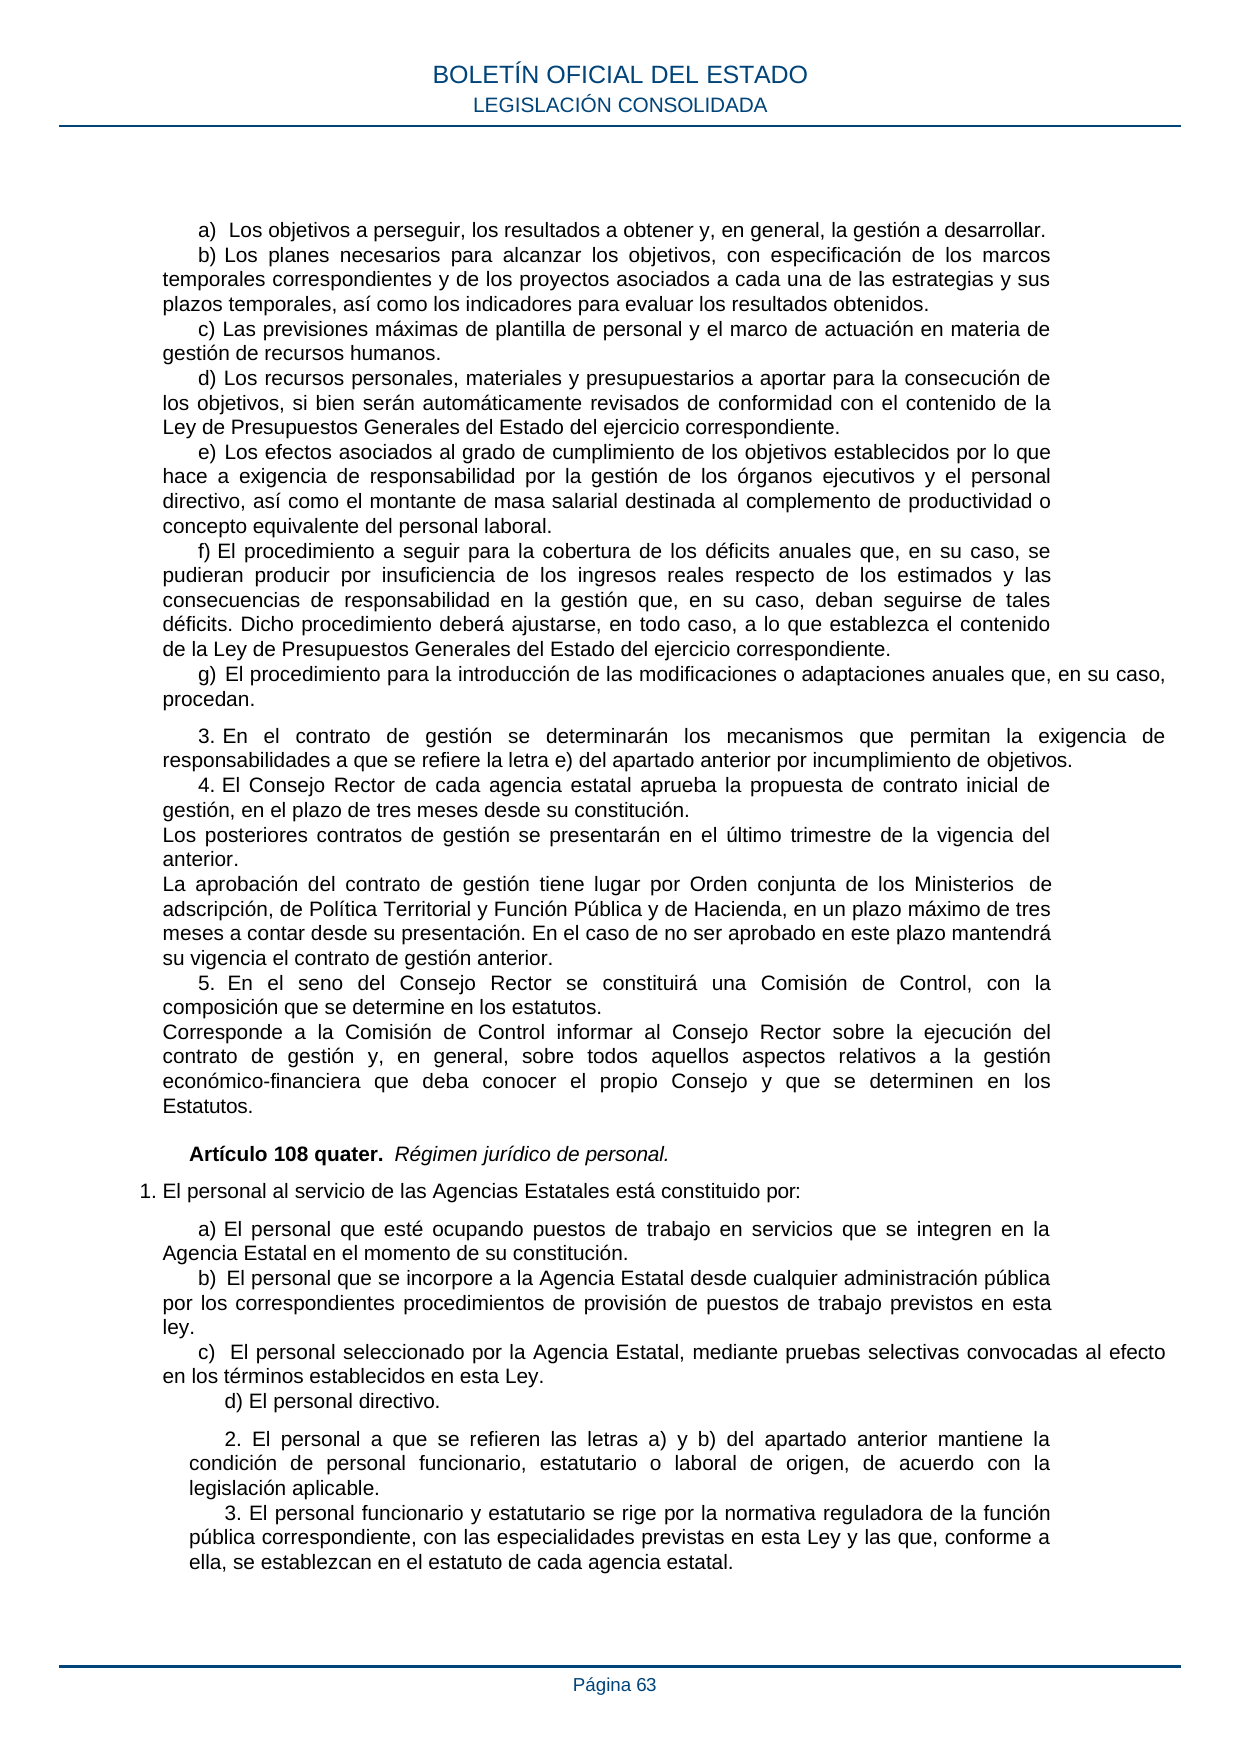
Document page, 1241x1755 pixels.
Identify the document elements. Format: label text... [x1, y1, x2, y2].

list Los recursos personales, materiales y presupuestarios a aportar para la consecución de los objetivos, si bien serán automáticamente revisados de conformidad con el contenido de la Ley de Presupuestos Generales del Estado del ejercicio correspondiente. [162, 366, 1052, 439]
list Las previsiones máximas de plantilla de personal y el marco de actuación en materia de gestión de recursos humanos. [162, 316, 1052, 365]
list El procedimiento para la introducción de las modificaciones o adaptaciones anuales que, en su caso, procedan. [162, 662, 1167, 710]
list El personal a que se refieren las letras a) y b) del apartado anterior mantiene la condición de personal funcionario, estatutario o laboral de origen, de acuerdo con la legislación aplicable. [189, 1427, 1052, 1500]
list El personal directivo. [224, 1389, 1167, 1413]
text Artículo 108 quater. Régimen jurídico de personal. [189, 1142, 1167, 1166]
list Los objetivos a perseguir, los resultados a obtener y, en general, la gestión a desarrollar. [162, 218, 1052, 242]
list Los efectos asociados al grado de cumplimiento de los objetivos establecidos por lo que hace a exigencia de responsabilidad por la gestión de los órganos ejecutivos y el personal directivo, así como el montante de masa salarial destinada al complemento de productividad o concepto equivalente del personal laboral. [162, 440, 1052, 537]
text Corresponde a la Comisión de Control informar al Consejo Rector sobre la ejecución del contrato de gestión y, en general, sobre todos aquellos aspectos relativos a la gestión económico-financiera que deba conocer el propio Consejo y que se determinen en los Estatutos. [162, 1020, 1052, 1117]
list En el contrato de gestión se determinarán los mecanismos que permitan la exigencia de responsabilidades a que se refiere la letra e) del apartado anterior por incumplimiento de objetivos. [162, 724, 1167, 772]
text Los posteriores contratos de gestión se presentarán en el último trimestre de la vigencia del anterior. [162, 822, 1052, 871]
list El personal al servicio de las Agencias Estatales está constituido por: [139, 1179, 1167, 1203]
list Los planes necesarios para alcanzar los objetivos, con especificación de los marcos temporales correspondientes y de los proyectos asociados a cada una de las estrategias y sus plazos temporales, así como los indicadores para evaluar los resultados obtenidos. [162, 242, 1052, 316]
list El personal que esté ocupando puestos de trabajo en servicios que se integren en la Agencia Estatal en el momento de su constitución. [162, 1216, 1052, 1265]
list El personal seleccionado por la Agencia Estatal, mediante pruebas selectivas convocadas al efecto en los términos establecidos en esta Ley. [162, 1340, 1167, 1388]
list El procedimiento a seguir para la cobertura de los déficits anuales que, en su caso, se pudieran producir por insuficiencia de los ingresos reales respecto de los estimados y las consecuencias de responsabilidad en la gestión que, en su caso, deban seguirse de tales déficits. Dicho procedimiento deberá ajustarse, en todo caso, a lo que establezca el contenido de la Ley de Presupuestos Generales del Estado del ejercicio correspondiente. [162, 538, 1052, 661]
text La aprobación del contrato de gestión tiene lugar por Orden conjunta de los Ministerios de adscripción, de Política Territorial y Función Pública y de Hacienda, en un plazo máximo de tres meses a contar desde su presentación. En el caso de no ser aprobado en este plazo mantendrá su vigencia el contrato de gestión anterior. [162, 872, 1052, 969]
list El personal funcionario y estatutario se rige por la normativa reguladora de la función pública correspondiente, con las especialidades previstas en esta Ley y las que, conforme a ella, se establezcan en el estatuto de cada agencia estatal. [189, 1501, 1052, 1574]
list El personal que se incorpore a la Agencia Estatal desde cualquier administración pública por los correspondientes procedimientos de provisión de puestos de trabajo previstos en esta ley. [162, 1266, 1052, 1339]
list En el seno del Consejo Rector se constituirá una Comisión de Control, con la composición que se determine en los estatutos. [162, 970, 1052, 1019]
list El Consejo Rector de cada agencia estatal aprueba la propuesta de contrato inicial de gestión, en el plazo de tres meses desde su constitución. [162, 773, 1052, 822]
